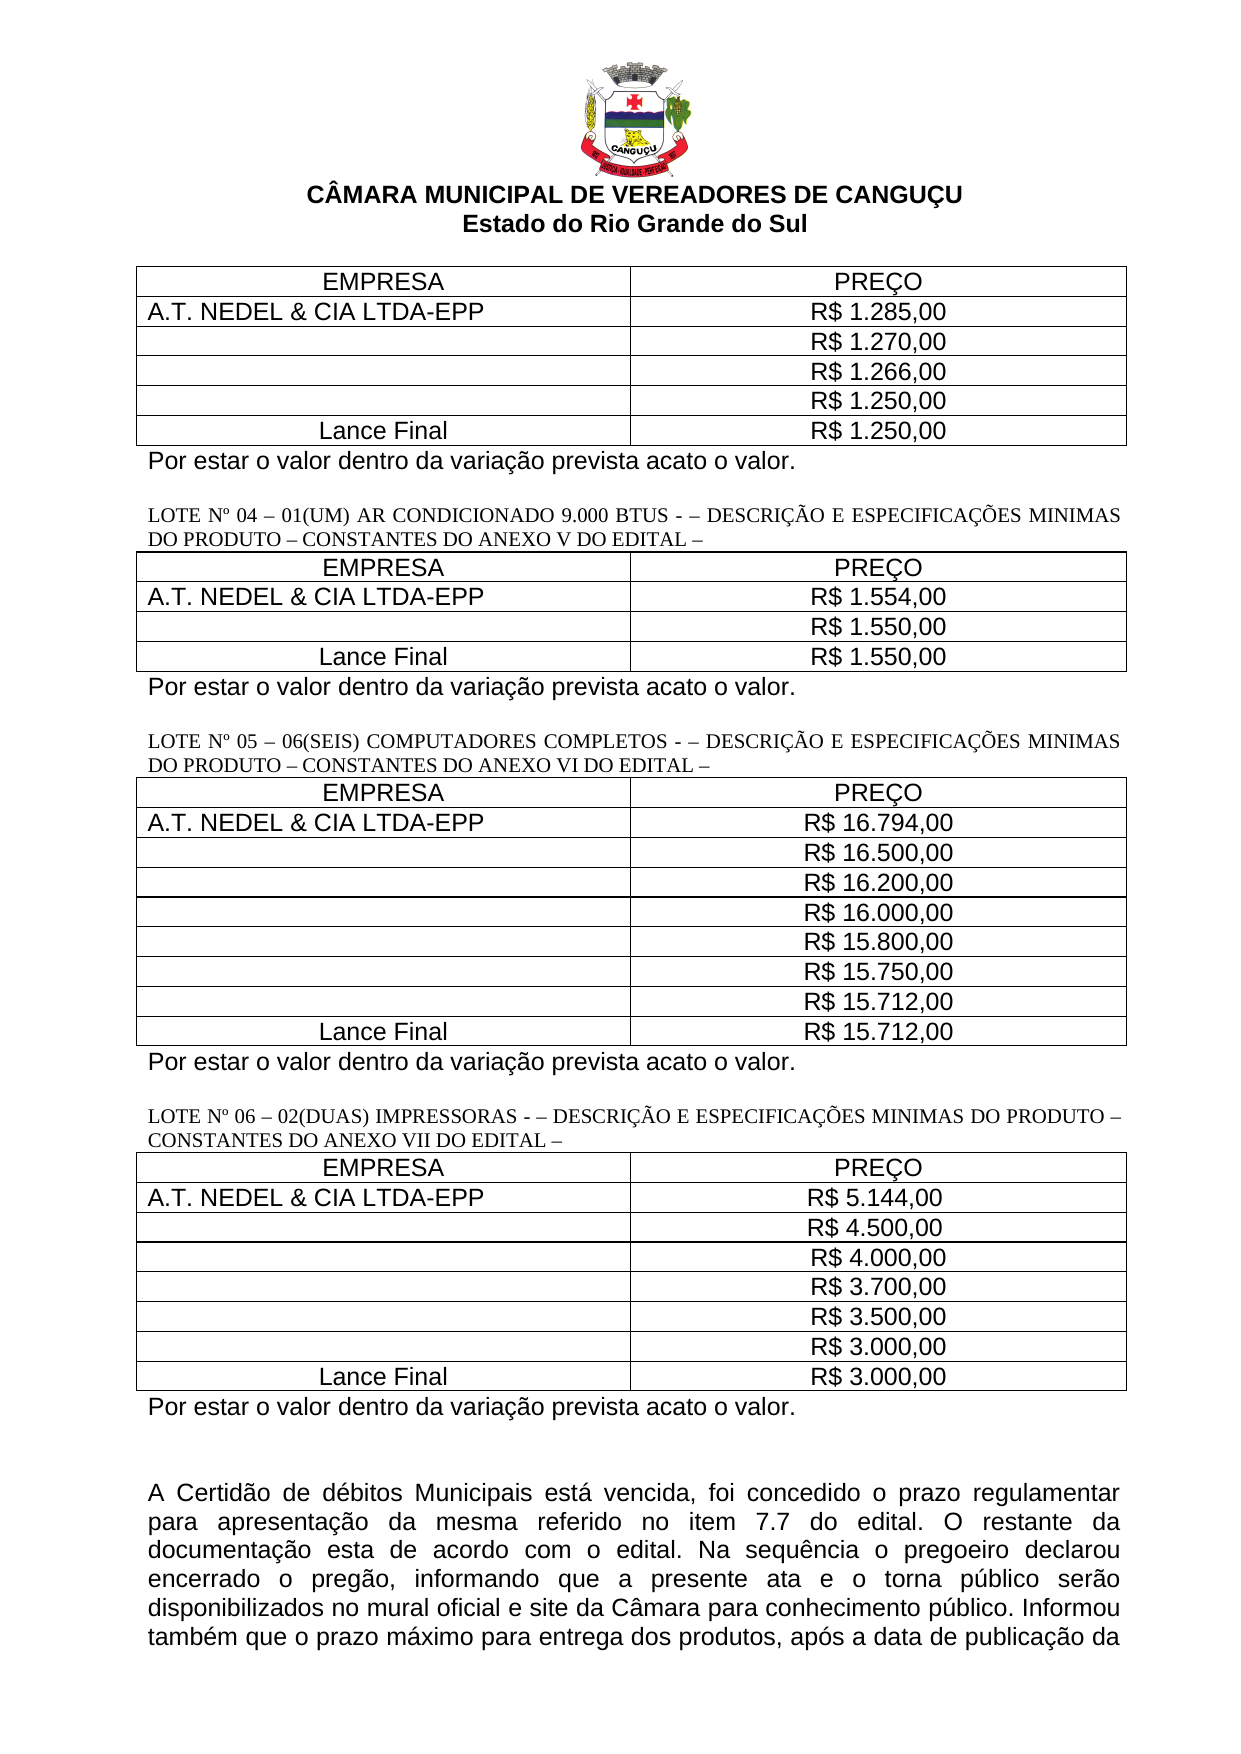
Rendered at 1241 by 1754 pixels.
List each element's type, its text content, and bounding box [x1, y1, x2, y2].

table_header EMPRESA [137, 778, 630, 807]
table_cell R$ 1.550,00 [631, 642, 1126, 671]
table_cell [137, 1213, 630, 1241]
table_cell Lance Final [137, 1017, 630, 1045]
table_cell R$ 3.000,00 [631, 1332, 1126, 1361]
table_cell R$ 1.270,00 [631, 327, 1126, 355]
table_cell R$ 1.554,00 [631, 582, 1126, 611]
table_cell R$ 15.712,00 [631, 987, 1126, 1016]
table_cell [137, 898, 630, 926]
table_cell [137, 386, 630, 415]
table_cell R$ 4.500,00 [631, 1213, 1126, 1241]
table_cell R$ 1.550,00 [631, 612, 1126, 641]
table_cell A.T. NEDEL & CIA LTDA-EPP [137, 582, 630, 611]
table_cell R$ 16.500,00 [631, 838, 1126, 867]
table_header PREÇO [631, 1153, 1126, 1182]
table_cell [137, 927, 630, 956]
table_cell [137, 838, 630, 867]
table_cell Lance Final [137, 642, 630, 671]
table_cell A.T. NEDEL & CIA LTDA-EPP [137, 297, 630, 326]
table_cell [137, 356, 630, 385]
table_header PREÇO [631, 553, 1126, 581]
text Por estar o valor dentro da variação prevista acato o valor. [148, 1391, 1122, 1420]
table_cell R$ 1.285,00 [631, 297, 1126, 326]
table_cell R$ 15.712,00 [631, 1017, 1126, 1045]
text Por estar o valor dentro da variação prevista acato o valor. [148, 672, 1122, 700]
table_cell A.T. NEDEL & CIA LTDA-EPP [137, 808, 630, 837]
table_cell R$ 3.000,00 [631, 1362, 1126, 1390]
table_cell R$ 15.750,00 [631, 957, 1126, 986]
table_cell [137, 1243, 630, 1271]
table_cell R$ 16.000,00 [631, 898, 1126, 926]
table_cell [137, 612, 630, 641]
table_cell R$ 16.794,00 [631, 808, 1126, 837]
table_cell [137, 1302, 630, 1331]
table_cell R$ 1.250,00 [631, 386, 1126, 415]
table_cell R$ 4.000,00 [631, 1243, 1126, 1271]
text LOTE Nº 04 – 01(UM) AR CONDICIONADO 9.000 BTUS - – DESCRIÇÃO E ESPECIFICAÇÕES MINIMAS DO PRODUTO – CONSTANTES DO ANEXO V DO EDITAL – [148, 503, 1122, 551]
table_header EMPRESA [137, 1153, 630, 1182]
text A Certidão de débitos Municipais está vencida, foi concedido o prazo regulamentar para apresentação da mesma referido no item 7.7 do edital. O restante da documentação esta de acordo com o edital. Na sequência o pregoeiro declarou encerrado o pregão, informando que a presente ata e o torna público serão disponibilizados no mural oficial e site da Câmara para conhecimento público. Informou também que o prazo máximo para entrega dos produtos, após a data de publicação da [148, 1478, 1122, 1650]
table_cell [137, 1272, 630, 1301]
text LOTE Nº 06 – 02(DUAS) IMPRESSORAS - – DESCRIÇÃO E ESPECIFICAÇÕES MINIMAS DO PRODUTO – CONSTANTES DO ANEXO VII DO EDITAL – [148, 1104, 1122, 1152]
table_cell R$ 5.144,00 [631, 1183, 1126, 1212]
table_header EMPRESA [137, 267, 630, 296]
table_cell [137, 957, 630, 986]
table_cell R$ 15.800,00 [631, 927, 1126, 956]
table_cell [137, 1332, 630, 1361]
table_cell R$ 1.266,00 [631, 356, 1126, 385]
table_cell R$ 3.500,00 [631, 1302, 1126, 1331]
text LOTE Nº 05 – 06(SEIS) COMPUTADORES COMPLETOS - – DESCRIÇÃO E ESPECIFICAÇÕES MINIMAS DO PRODUTO – CONSTANTES DO ANEXO VI DO EDITAL – [148, 729, 1122, 777]
table_cell [137, 987, 630, 1016]
table_cell [137, 868, 630, 896]
table_cell Lance Final [137, 1362, 630, 1390]
table_header EMPRESA [137, 553, 630, 581]
text Por estar o valor dentro da variação prevista acato o valor. [148, 1046, 1122, 1075]
table_cell R$ 3.700,00 [631, 1272, 1126, 1301]
table_cell R$ 16.200,00 [631, 868, 1126, 896]
table_cell R$ 1.250,00 [631, 416, 1126, 445]
table_cell A.T. NEDEL & CIA LTDA-EPP [137, 1183, 630, 1212]
text Por estar o valor dentro da variação prevista acato o valor. [148, 446, 1122, 474]
table_header PREÇO [631, 267, 1126, 296]
table_header PREÇO [631, 778, 1126, 807]
table_cell Lance Final [137, 416, 630, 445]
table_cell [137, 327, 630, 355]
